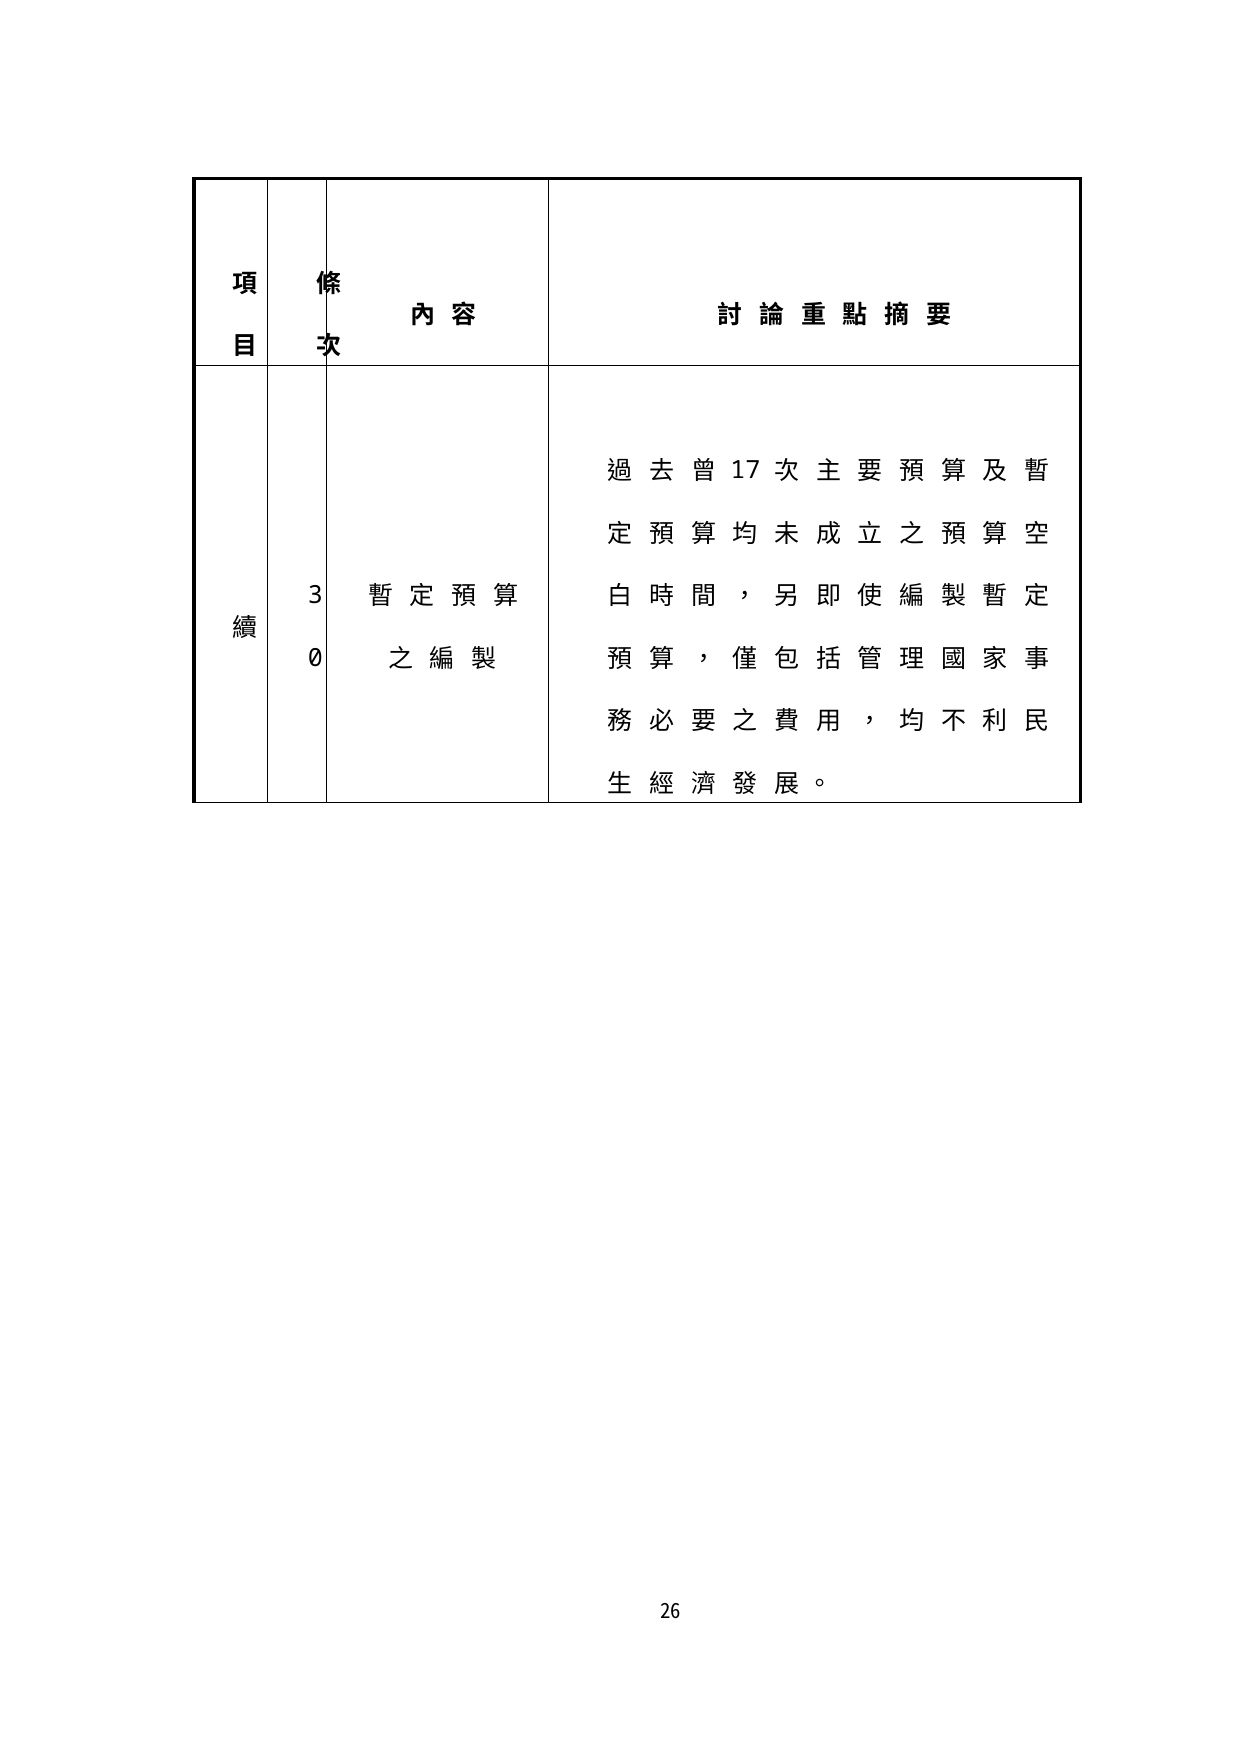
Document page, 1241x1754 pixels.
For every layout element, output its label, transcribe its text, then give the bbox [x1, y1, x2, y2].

table_cell 30 [268, 366, 326, 802]
table_cell 過去曾17次主要預算及暫定預算均未成立之預算空白時間，另即使編製暫定預算，僅包括管理國家事務必要之費用，均不利民生經濟發展。 [549, 366, 1079, 802]
table_cell 續 [196, 366, 267, 802]
table_cell 暫定預算之編製 [327, 366, 548, 802]
table_header 條次 [268, 180, 326, 365]
table_header 項目 [196, 180, 267, 365]
table_header 內容 [327, 180, 548, 365]
table_header 討論重點摘要 [549, 180, 1079, 365]
